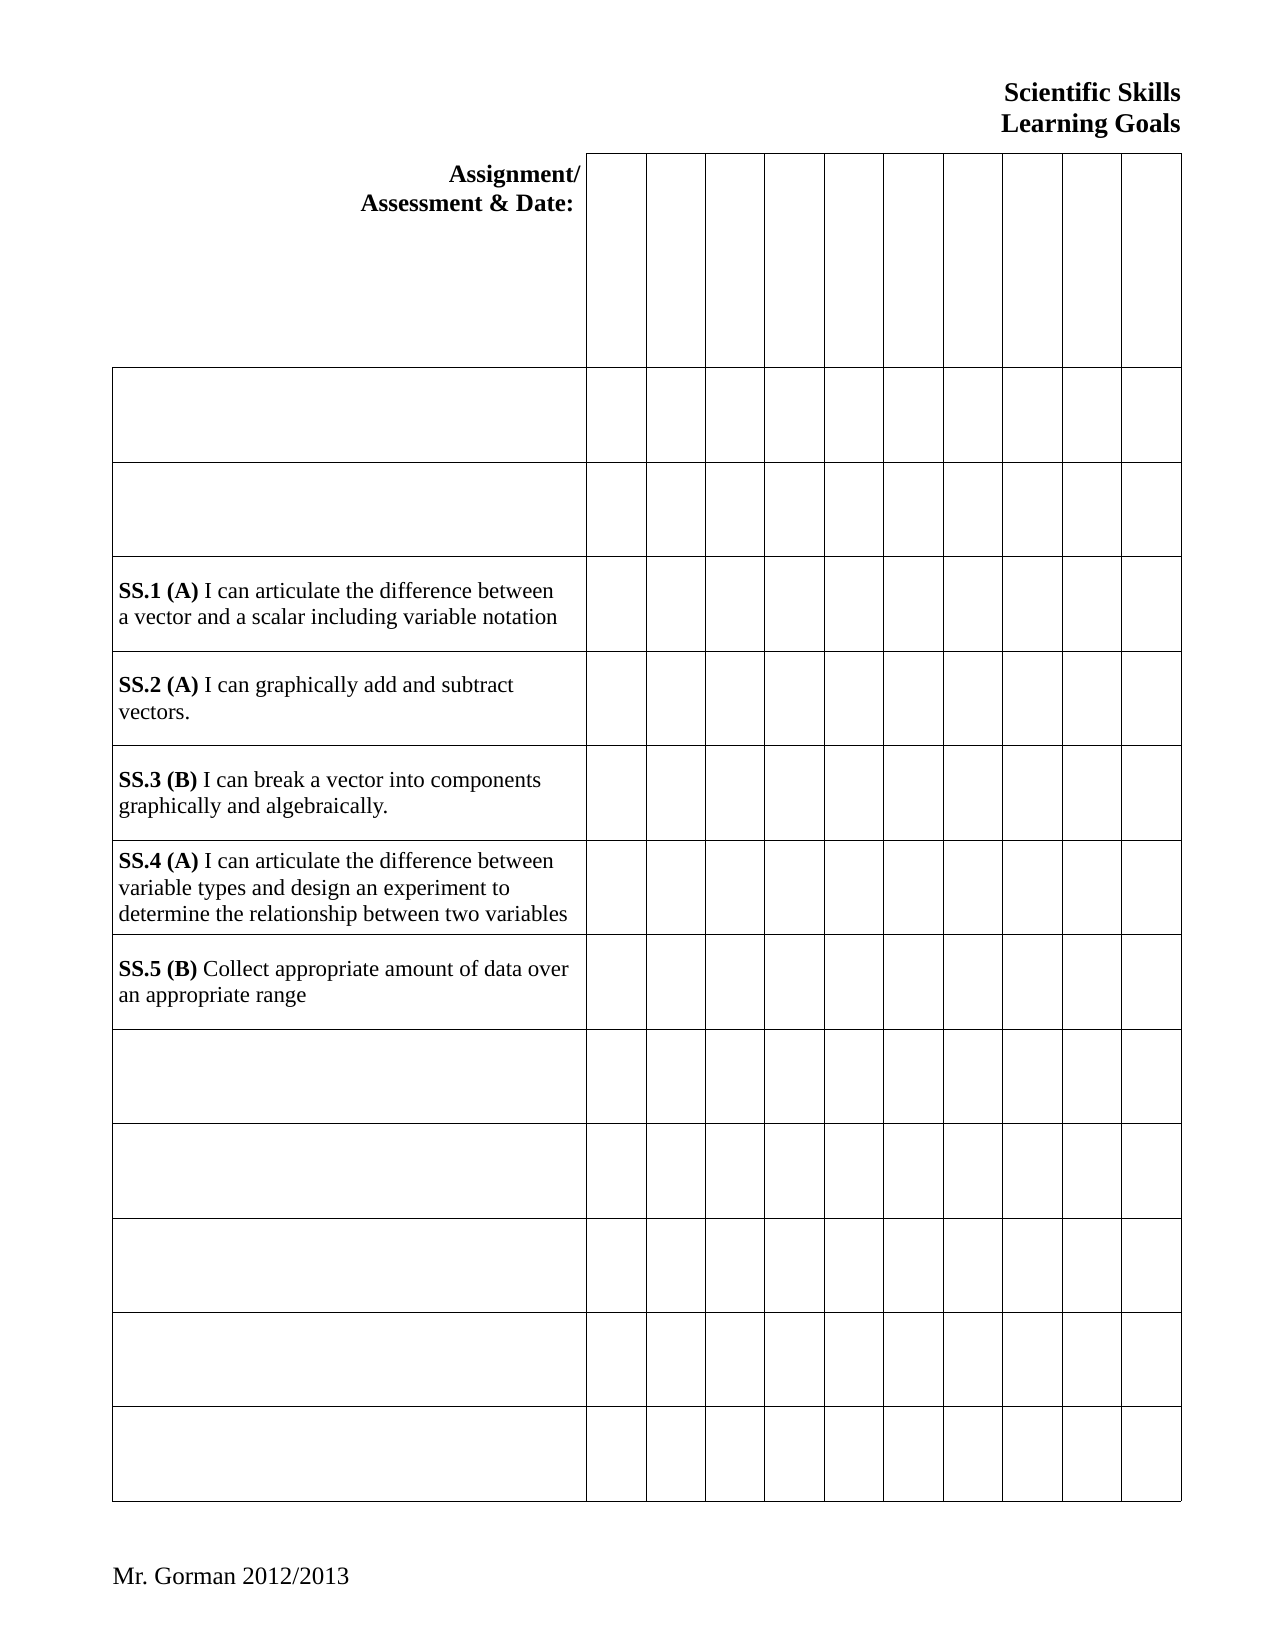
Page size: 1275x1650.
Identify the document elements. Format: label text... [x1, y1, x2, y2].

table_cell [647, 1219, 705, 1312]
table_cell [587, 746, 646, 839]
table_cell [1122, 463, 1181, 556]
table_cell [113, 1313, 586, 1406]
table_cell [706, 1030, 764, 1123]
table_cell [944, 557, 1002, 651]
table_header [1063, 154, 1121, 367]
table_cell [825, 368, 883, 462]
table_cell [944, 1219, 1002, 1312]
table_header [706, 154, 764, 367]
table_cell [1122, 1124, 1181, 1217]
table_cell [1003, 1407, 1062, 1501]
table_cell [113, 463, 586, 556]
table_cell [944, 463, 1002, 556]
table_cell [113, 1219, 586, 1312]
table_cell [647, 557, 705, 651]
table_cell [706, 1124, 764, 1217]
table_cell [706, 652, 764, 745]
table_cell [1003, 463, 1062, 556]
table_cell [884, 463, 943, 556]
table_cell [706, 368, 764, 462]
text Learning Goals [112, 108, 1181, 139]
table_cell [1063, 463, 1121, 556]
table_cell [706, 1219, 764, 1312]
table_cell [884, 1030, 943, 1123]
table_cell [1003, 1124, 1062, 1217]
table_cell [765, 1124, 824, 1217]
table_cell [587, 841, 646, 934]
table_header [587, 154, 646, 367]
table_cell [1063, 1219, 1121, 1312]
table_cell [944, 1313, 1002, 1406]
table_cell [825, 463, 883, 556]
table_cell [884, 841, 943, 934]
table_cell [1003, 557, 1062, 651]
table_cell [1122, 1313, 1181, 1406]
table_cell [113, 1124, 586, 1217]
table_cell [1063, 935, 1121, 1028]
table_cell [825, 1030, 883, 1123]
table_cell [1003, 1219, 1062, 1312]
table_cell SS.1 (A) I can articulate the difference between a vector and a scalar including variable notation [113, 557, 586, 651]
table_cell SS.5 (B) Collect appropriate amount of data over an appropriate range [113, 935, 586, 1028]
table_cell [1122, 841, 1181, 934]
table_cell [944, 1407, 1002, 1501]
table_cell [765, 746, 824, 839]
table_cell [1003, 935, 1062, 1028]
table_header [647, 154, 705, 367]
table_cell [1063, 1030, 1121, 1123]
table_cell [706, 841, 764, 934]
table_cell SS.3 (B) I can break a vector into components graphically and algebraically. [113, 746, 586, 839]
table_cell [825, 557, 883, 651]
table_cell [1122, 652, 1181, 745]
table_cell [647, 652, 705, 745]
table_cell [765, 1030, 824, 1123]
table_cell [944, 841, 1002, 934]
table_cell [706, 463, 764, 556]
text Scientific Skills [112, 76, 1181, 108]
table_cell [765, 368, 824, 462]
table_cell [1063, 1313, 1121, 1406]
table_cell [944, 368, 1002, 462]
table_cell [587, 652, 646, 745]
table_cell [587, 1407, 646, 1501]
table_cell [884, 1407, 943, 1501]
table_header [944, 154, 1002, 367]
table_cell [765, 841, 824, 934]
table_cell [706, 1313, 764, 1406]
table_cell [1063, 1407, 1121, 1501]
table_cell [765, 463, 824, 556]
table_cell [587, 1124, 646, 1217]
table_cell [1003, 841, 1062, 934]
table_cell [944, 652, 1002, 745]
table_cell SS.2 (A) I can graphically add and subtract vectors. [113, 652, 586, 745]
table_cell [944, 746, 1002, 839]
table_cell [1063, 841, 1121, 934]
table_cell [1122, 935, 1181, 1028]
table_cell [113, 1407, 586, 1501]
table_cell [1122, 557, 1181, 651]
table_cell [647, 1313, 705, 1406]
table_cell [765, 1407, 824, 1501]
table_cell [884, 1219, 943, 1312]
table_cell [825, 935, 883, 1028]
table_cell [647, 1407, 705, 1501]
table_cell [825, 652, 883, 745]
table_cell [1063, 746, 1121, 839]
table_header [765, 154, 824, 367]
table_cell [944, 935, 1002, 1028]
table_cell [113, 1030, 586, 1123]
table_cell [647, 1030, 705, 1123]
table_cell [706, 1407, 764, 1501]
table_cell [1122, 1407, 1181, 1501]
table_cell [1003, 368, 1062, 462]
table_cell [706, 746, 764, 839]
table_cell [825, 841, 883, 934]
table_cell [884, 1124, 943, 1217]
table_header [825, 154, 883, 367]
table_cell [944, 1030, 1002, 1123]
table_cell [647, 368, 705, 462]
table_cell [765, 652, 824, 745]
table_cell [884, 652, 943, 745]
table_cell [706, 935, 764, 1028]
table_cell [647, 841, 705, 934]
table_cell [1122, 746, 1181, 839]
table_cell [706, 557, 764, 651]
table_cell [1063, 652, 1121, 745]
table_cell [1122, 368, 1181, 462]
table_cell [647, 463, 705, 556]
table_cell [884, 746, 943, 839]
table_cell [1063, 557, 1121, 651]
table_cell [587, 1313, 646, 1406]
table_cell [765, 1219, 824, 1312]
table_cell [1003, 746, 1062, 839]
table_cell [1122, 1030, 1181, 1123]
table_cell [1003, 1313, 1062, 1406]
table_cell [765, 1313, 824, 1406]
table_cell [113, 368, 586, 462]
table_cell [587, 935, 646, 1028]
table_cell [1003, 652, 1062, 745]
table_cell [884, 1313, 943, 1406]
table_cell [825, 1219, 883, 1312]
table_header Assignment/ Assessment & Date: [113, 153, 586, 367]
table_cell [884, 557, 943, 651]
table_cell [884, 368, 943, 462]
table_header [1003, 154, 1062, 367]
table_cell [587, 463, 646, 556]
table_cell [587, 1219, 646, 1312]
table_cell SS.4 (A) I can articulate the difference between variable types and design an experiment to determine the relationship between two variables [113, 841, 586, 934]
table_cell [1063, 368, 1121, 462]
table_cell [944, 1124, 1002, 1217]
table_header [884, 154, 943, 367]
table_cell [825, 746, 883, 839]
table_cell [765, 557, 824, 651]
table_cell [825, 1313, 883, 1406]
table_cell [1063, 1124, 1121, 1217]
table_cell [587, 368, 646, 462]
table_cell [1003, 1030, 1062, 1123]
table_cell [1122, 1219, 1181, 1312]
table_cell [587, 557, 646, 651]
table_cell [765, 935, 824, 1028]
table_cell [884, 935, 943, 1028]
table_cell [647, 746, 705, 839]
table_header [1122, 154, 1181, 367]
table_cell [825, 1407, 883, 1501]
table_cell [825, 1124, 883, 1217]
table_cell [647, 1124, 705, 1217]
table_cell [647, 935, 705, 1028]
table_cell [587, 1030, 646, 1123]
